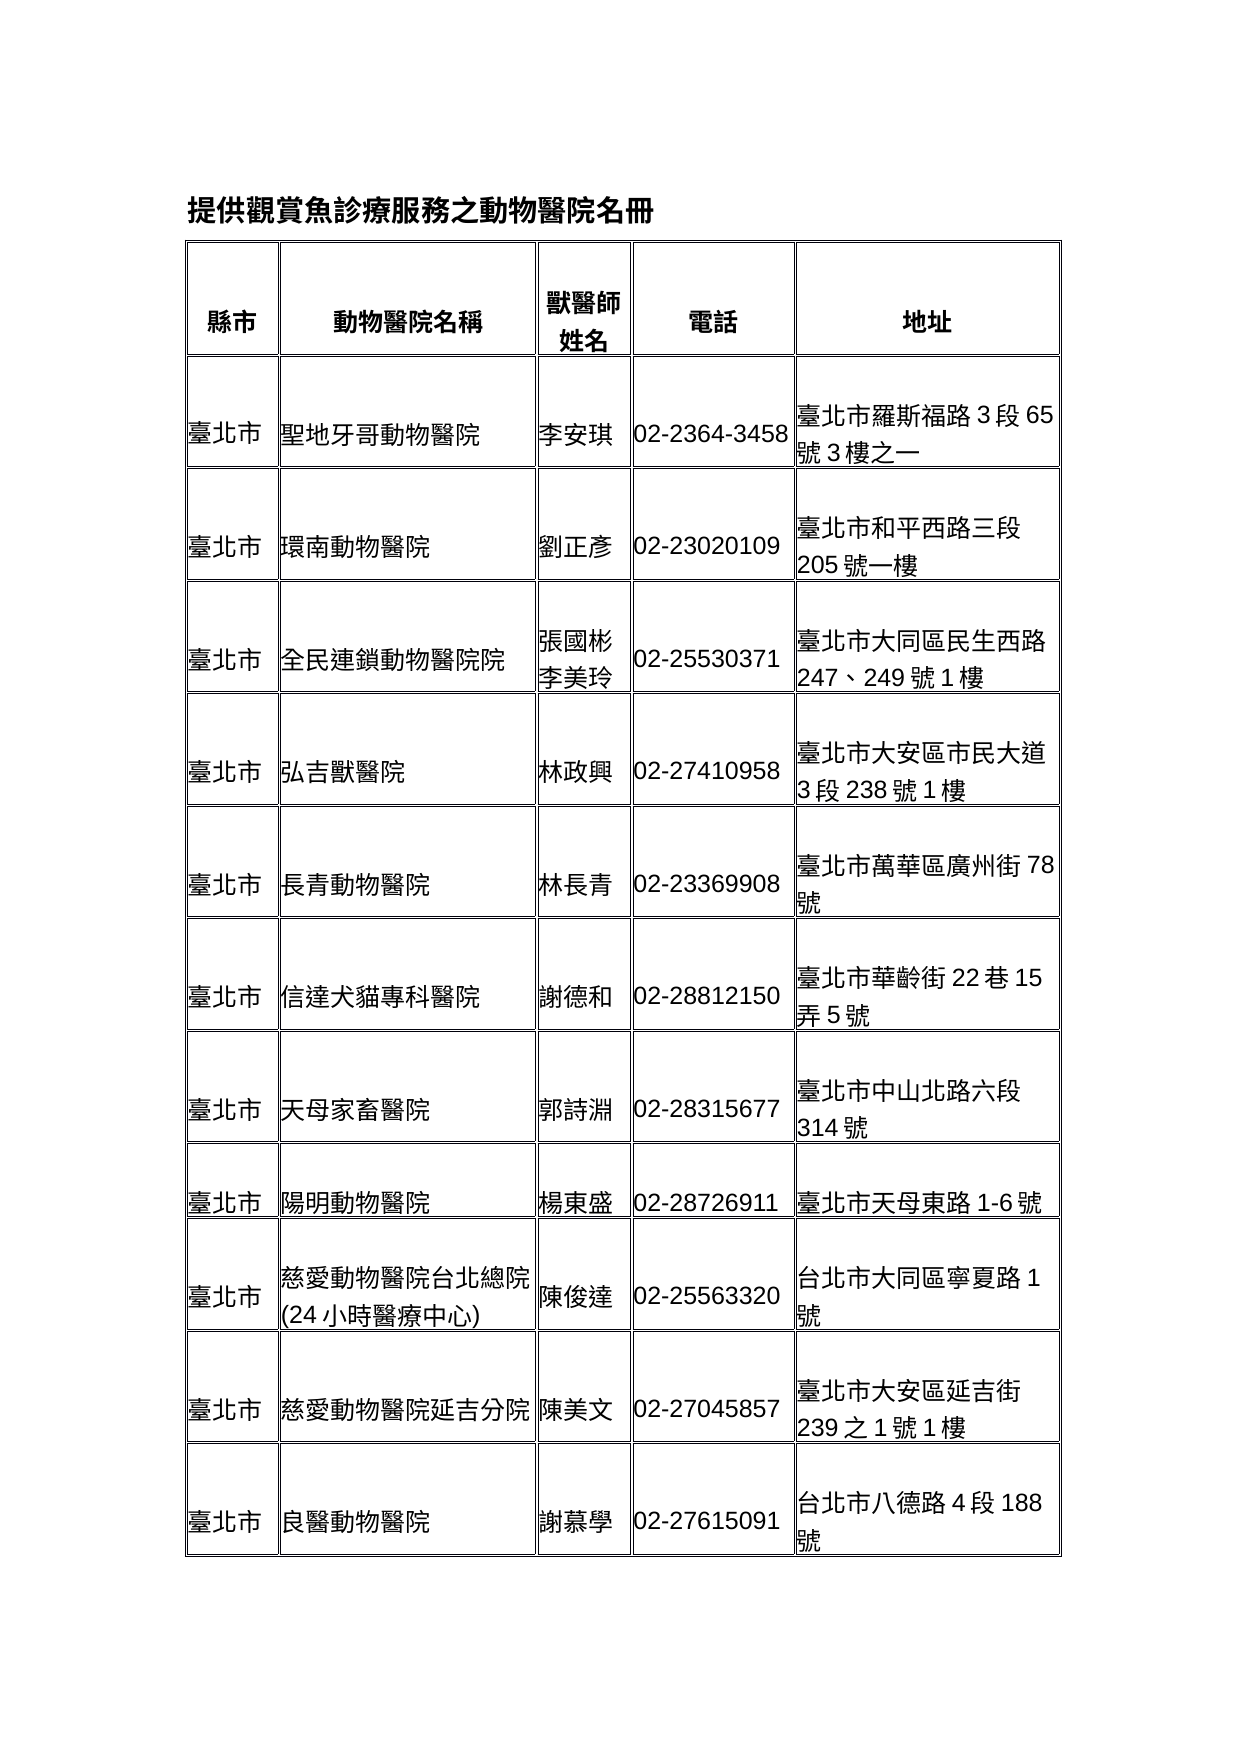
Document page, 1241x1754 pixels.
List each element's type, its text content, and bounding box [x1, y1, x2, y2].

table_cell 02-27410958 [634, 694, 794, 803]
table_cell 郭詩淵 [539, 1032, 630, 1141]
table_cell 臺北市 [188, 919, 278, 1028]
table_cell 聖地牙哥動物醫院 [281, 357, 535, 466]
table_header 地址 [797, 243, 1059, 353]
table_cell 02-27045857 [634, 1332, 794, 1441]
table_cell 信達犬貓專科醫院 [281, 919, 535, 1028]
table_cell 林政興 [539, 694, 630, 803]
table_cell 臺北市羅斯福路3段65號3樓之一 [797, 357, 1059, 466]
table_cell 臺北市 [188, 807, 278, 916]
table_cell 臺北市 [188, 1332, 278, 1441]
table_cell 弘吉獸醫院 [281, 694, 535, 803]
table_cell 臺北市天母東路1-6號 [797, 1144, 1059, 1216]
table_cell 臺北市華齡街22巷15弄5號 [797, 919, 1059, 1028]
table_cell 02-27615091 [634, 1444, 794, 1553]
table_cell 臺北市 [188, 1444, 278, 1553]
table_cell 陽明動物醫院 [281, 1144, 535, 1216]
table_cell 天母家畜醫院 [281, 1032, 535, 1141]
table_cell 02-23020109 [634, 469, 794, 578]
table_cell 台北市八德路4段188號 [797, 1444, 1059, 1553]
table_cell 臺北市 [188, 694, 278, 803]
table_cell 全民連鎖動物醫院院 [281, 582, 535, 691]
table_cell 臺北市 [188, 582, 278, 691]
table_cell 臺北市 [188, 1032, 278, 1141]
table_cell 02-25530371 [634, 582, 794, 691]
table_cell 臺北市大安區延吉街239之1號1樓 [797, 1332, 1059, 1441]
table_header 電話 [634, 243, 794, 353]
table_cell 陳美文 [539, 1332, 630, 1441]
table_cell 臺北市大安區市民大道3段238號1樓 [797, 694, 1059, 803]
table_header 動物醫院名稱 [281, 243, 535, 353]
table_cell 02-28726911 [634, 1144, 794, 1216]
table_cell 02-25563320 [634, 1219, 794, 1328]
table_cell 環南動物醫院 [281, 469, 535, 578]
table_cell 臺北市 [188, 1219, 278, 1328]
table_cell 臺北市 [188, 1144, 278, 1216]
table_cell 慈愛動物醫院台北總院(24小時醫療中心) [281, 1219, 535, 1328]
table_cell 慈愛動物醫院延吉分院 [281, 1332, 535, 1441]
text 提供觀賞魚診療服務之動物醫院名冊 [187, 164, 1053, 239]
table_cell 台北市大同區寧夏路1號 [797, 1219, 1059, 1328]
table_cell 02-28315677 [634, 1032, 794, 1141]
table_cell 臺北市和平西路三段205號一樓 [797, 469, 1059, 578]
table_cell 02-23369908 [634, 807, 794, 916]
table_cell 陳俊達 [539, 1219, 630, 1328]
table_cell 02-28812150 [634, 919, 794, 1028]
table_cell 張國彬李美玲 [539, 582, 630, 691]
table_cell 謝德和 [539, 919, 630, 1028]
table_cell 長青動物醫院 [281, 807, 535, 916]
table_cell 李安琪 [539, 357, 630, 466]
table_cell 謝慕學 [539, 1444, 630, 1553]
table_header 縣市 [188, 243, 278, 353]
table_header 獸醫師姓名 [539, 243, 630, 353]
table_cell 林長青 [539, 807, 630, 916]
table_cell 楊東盛 [539, 1144, 630, 1216]
table_cell 劉正彥 [539, 469, 630, 578]
table_cell 臺北市 [188, 357, 278, 466]
table_cell 良醫動物醫院 [281, 1444, 535, 1553]
table_cell 02-2364-3458 [634, 357, 794, 466]
table_cell 臺北市 [188, 469, 278, 578]
table_cell 臺北市中山北路六段314號 [797, 1032, 1059, 1141]
table_cell 臺北市大同區民生西路247、249號1樓 [797, 582, 1059, 691]
table_cell 臺北市萬華區廣州街78號 [797, 807, 1059, 916]
